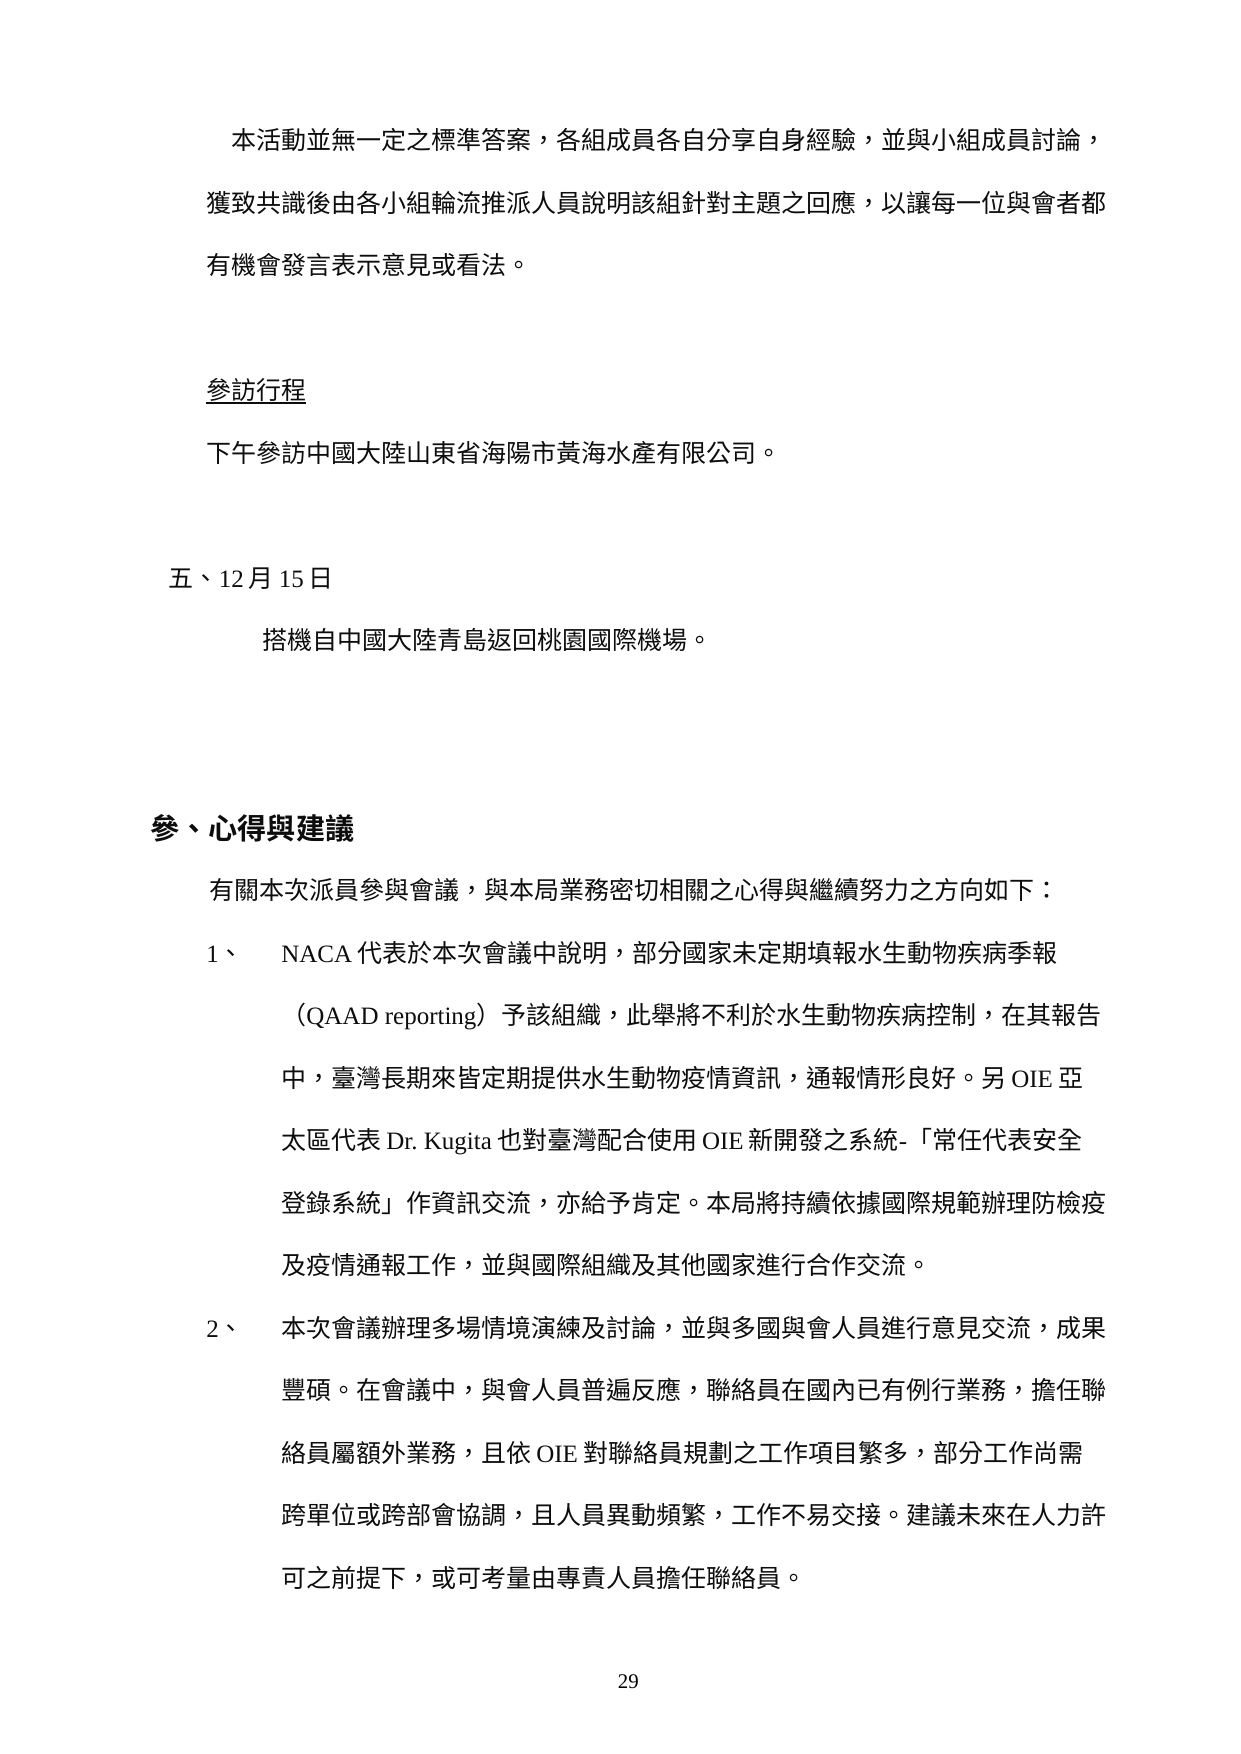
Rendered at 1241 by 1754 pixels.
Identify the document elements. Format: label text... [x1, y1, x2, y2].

text 參訪行程 [206, 347, 1106, 410]
list 本次會議辦理多場情境演練及討論，並與多國與會人員進行意見交流，成果豐碩。在會議中，與會人員普遍反應，聯絡員在國內已有例行業務，擔任聯絡員屬額外業務，且依OIE對聯絡員規劃之工作項目繁多，部分工作尚需跨單位或跨部會協調，且人員異動頻繁，工作不易交接。建議未來在人力許可之前提下，或可考量由專責人員擔任聯絡員。 [206, 1285, 1106, 1597]
text 參、心得與建議 [150, 785, 1106, 847]
text 本活動並無一定之標準答案，各組成員各自分享自身經驗，並與小組成員討論，獲致共識後由各小組輪流推派人員說明該組針對主題之回應，以讓每一位與會者都有機會發言表示意見或看法。 [206, 97, 1106, 285]
text 搭機自中國大陸青島返回桃園國際機場。 [225, 597, 1106, 660]
text 五、12月15日 [169, 535, 1106, 597]
text 有關本次派員參與會議，與本局業務密切相關之心得與繼續努力之方向如下： [206, 847, 1106, 910]
list NACA代表於本次會議中說明，部分國家未定期填報水生動物疾病季報（QAAD reporting）予該組織，此舉將不利於水生動物疾病控制，在其報告中，臺灣長期來皆定期提供水生動物疫情資訊，通報情形良好。另OIE亞太區代表Dr. Kugita也對臺灣配合使用OIE新開發之系統-「常任代表安全登錄系統」作資訊交流，亦給予肯定。本局將持續依據國際規範辦理防檢疫及疫情通報工作，並與國際組織及其他國家進行合作交流。 [206, 910, 1106, 1285]
text 下午參訪中國大陸山東省海陽市黃海水產有限公司。 [206, 410, 1106, 472]
